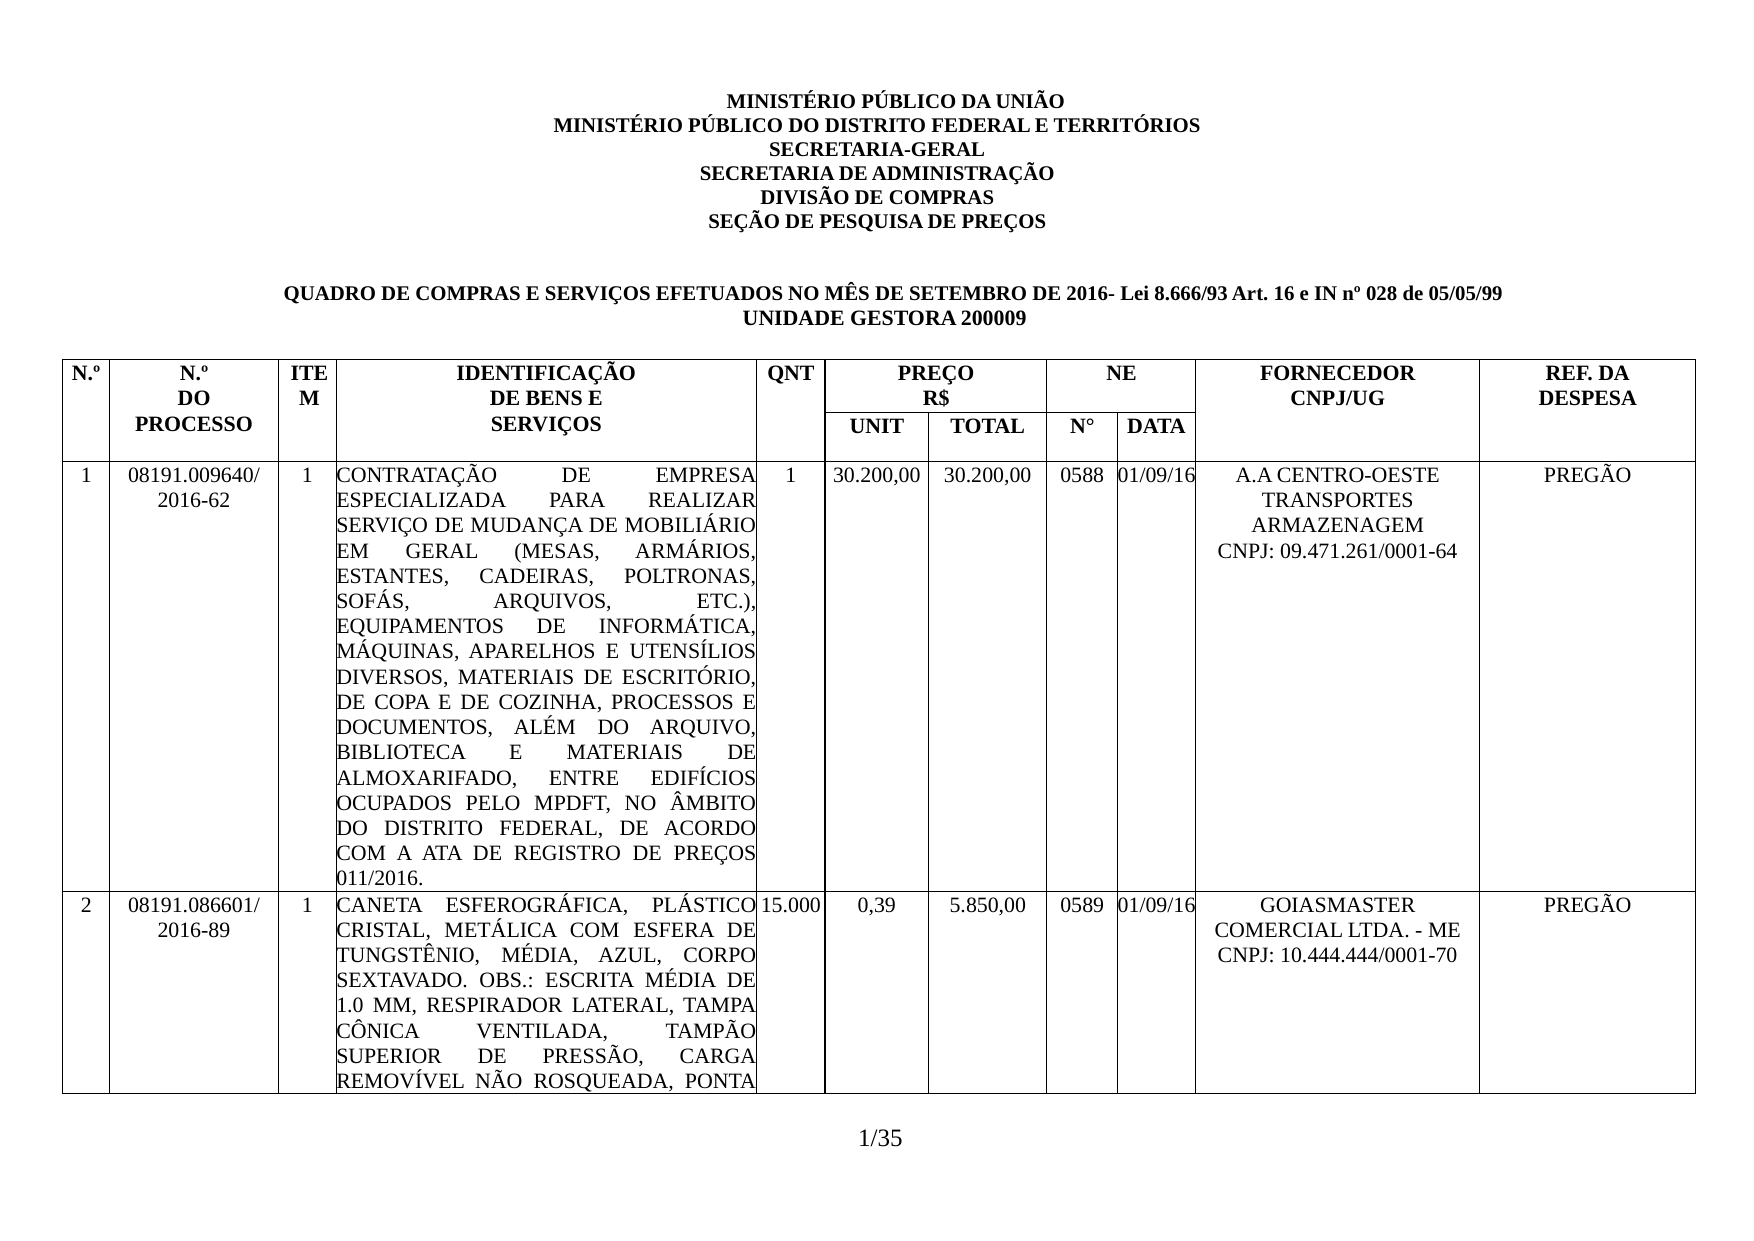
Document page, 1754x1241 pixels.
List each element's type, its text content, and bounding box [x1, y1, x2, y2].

table_header ITEM [279, 360, 336, 461]
table_cell 08191.009640/ 2016-62 [110, 462, 278, 891]
table_cell N° [1047, 413, 1117, 461]
table_cell 0589 [1047, 892, 1117, 1093]
subtitle UNIDADE GESTORA 200009 [133, 305, 1636, 330]
table_cell 1 [279, 462, 336, 891]
table_header PREÇO R$ [826, 360, 1046, 412]
table_cell A.A CENTRO-OESTE TRANSPORTES ARMAZENAGEM CNPJ: 09.471.261/0001-64 [1196, 462, 1479, 891]
table_header REF. DA DESPESA [1480, 360, 1695, 461]
text SEÇÃO DE PESQUISA DE PREÇOS [118, 209, 1636, 233]
table_cell 0588 [1047, 462, 1117, 891]
table_cell TOTAL [929, 413, 1046, 461]
text SECRETARIA DE ADMINISTRAÇÃO [118, 161, 1636, 185]
table_cell 30.200,00 [929, 462, 1046, 891]
table_cell 0,39 [826, 892, 928, 1093]
table_cell CANETA ESFEROGRÁFICA, PLÁSTICO CRISTAL, METÁLICA COM ESFERA DE TUNGSTÊNIO, MÉDIA, AZUL, CORPO SEXTAVADO. OBS.: ESCRITA MÉDIA DE 1.0 MM, RESPIRADOR LATERAL, TAMPA CÔNICA VENTILADA, TAMPÃO SUPERIOR DE PRESSÃO, CARGA REMOVÍVEL NÃO ROSQUEADA, PONTA [337, 892, 756, 1093]
table_header N.º [63, 360, 109, 461]
text MINISTÉRIO PÚBLICO DA UNIÃO [156, 89, 1636, 113]
table_cell 1 [279, 892, 336, 1093]
table_cell 01/09/16 [1118, 462, 1195, 891]
table_cell 5.850,00 [929, 892, 1046, 1093]
table_cell GOIASMASTER COMERCIAL LTDA. - ME CNPJ: 10.444.444/0001-70 [1196, 892, 1479, 1093]
table_cell 01/09/16 [1118, 892, 1195, 1093]
table_cell UNIT [826, 413, 928, 461]
subtitle QUADRO DE COMPRAS E SERVIÇOS EFETUADOS NO MÊS DE SETEMBRO DE 2016- Lei 8.666/93 Art. 16 e IN nº 028 de 05/05/99 [118, 281, 1668, 305]
table_cell PREGÃO [1480, 462, 1695, 891]
table_cell DATA [1118, 413, 1195, 461]
table_cell 2 [63, 892, 109, 1093]
table_cell CONTRATAÇÃO DE EMPRESA ESPECIALIZADA PARA REALIZAR SERVIÇO DE MUDANÇA DE MOBILIÁRIO EM GERAL (MESAS, ARMÁRIOS, ESTANTES, CADEIRAS, POLTRONAS, SOFÁS, ARQUIVOS, ETC.), EQUIPAMENTOS DE INFORMÁTICA, MÁQUINAS, APARELHOS E UTENSÍLIOS DIVERSOS, MATERIAIS DE ESCRITÓRIO, DE COPA E DE COZINHA, PROCESSOS E DOCUMENTOS, ALÉM DO ARQUIVO, BIBLIOTECA E MATERIAIS DE ALMOXARIFADO, ENTRE EDIFÍCIOS OCUPADOS PELO MPDFT, NO ÂMBITO DO DISTRITO FEDERAL, DE ACORDO COM A ATA DE REGISTRO DE PREÇOS 011/2016. [337, 462, 756, 891]
table_header FORNECEDOR CNPJ/UG [1196, 360, 1479, 461]
text MINISTÉRIO PÚBLICO DO DISTRITO FEDERAL E TERRITÓRIOS [118, 113, 1636, 137]
table_cell 1 [757, 462, 824, 891]
table_header NE [1047, 360, 1195, 412]
table_cell PREGÃO [1480, 892, 1695, 1093]
table_header N.º DO PROCESSO [110, 360, 278, 461]
table_header IDENTIFICAÇÃO DE BENS E SERVIÇOS [337, 360, 756, 461]
table_cell 08191.086601/ 2016-89 [110, 892, 278, 1093]
table_header QNT [757, 360, 824, 461]
table_cell 30.200,00 [826, 462, 928, 891]
subtitle SECRETARIA-GERAL [118, 137, 1636, 161]
table_cell 1 [63, 462, 109, 891]
text DIVISÃO DE COMPRAS [118, 185, 1636, 209]
table_cell 15.000 [757, 892, 824, 1093]
